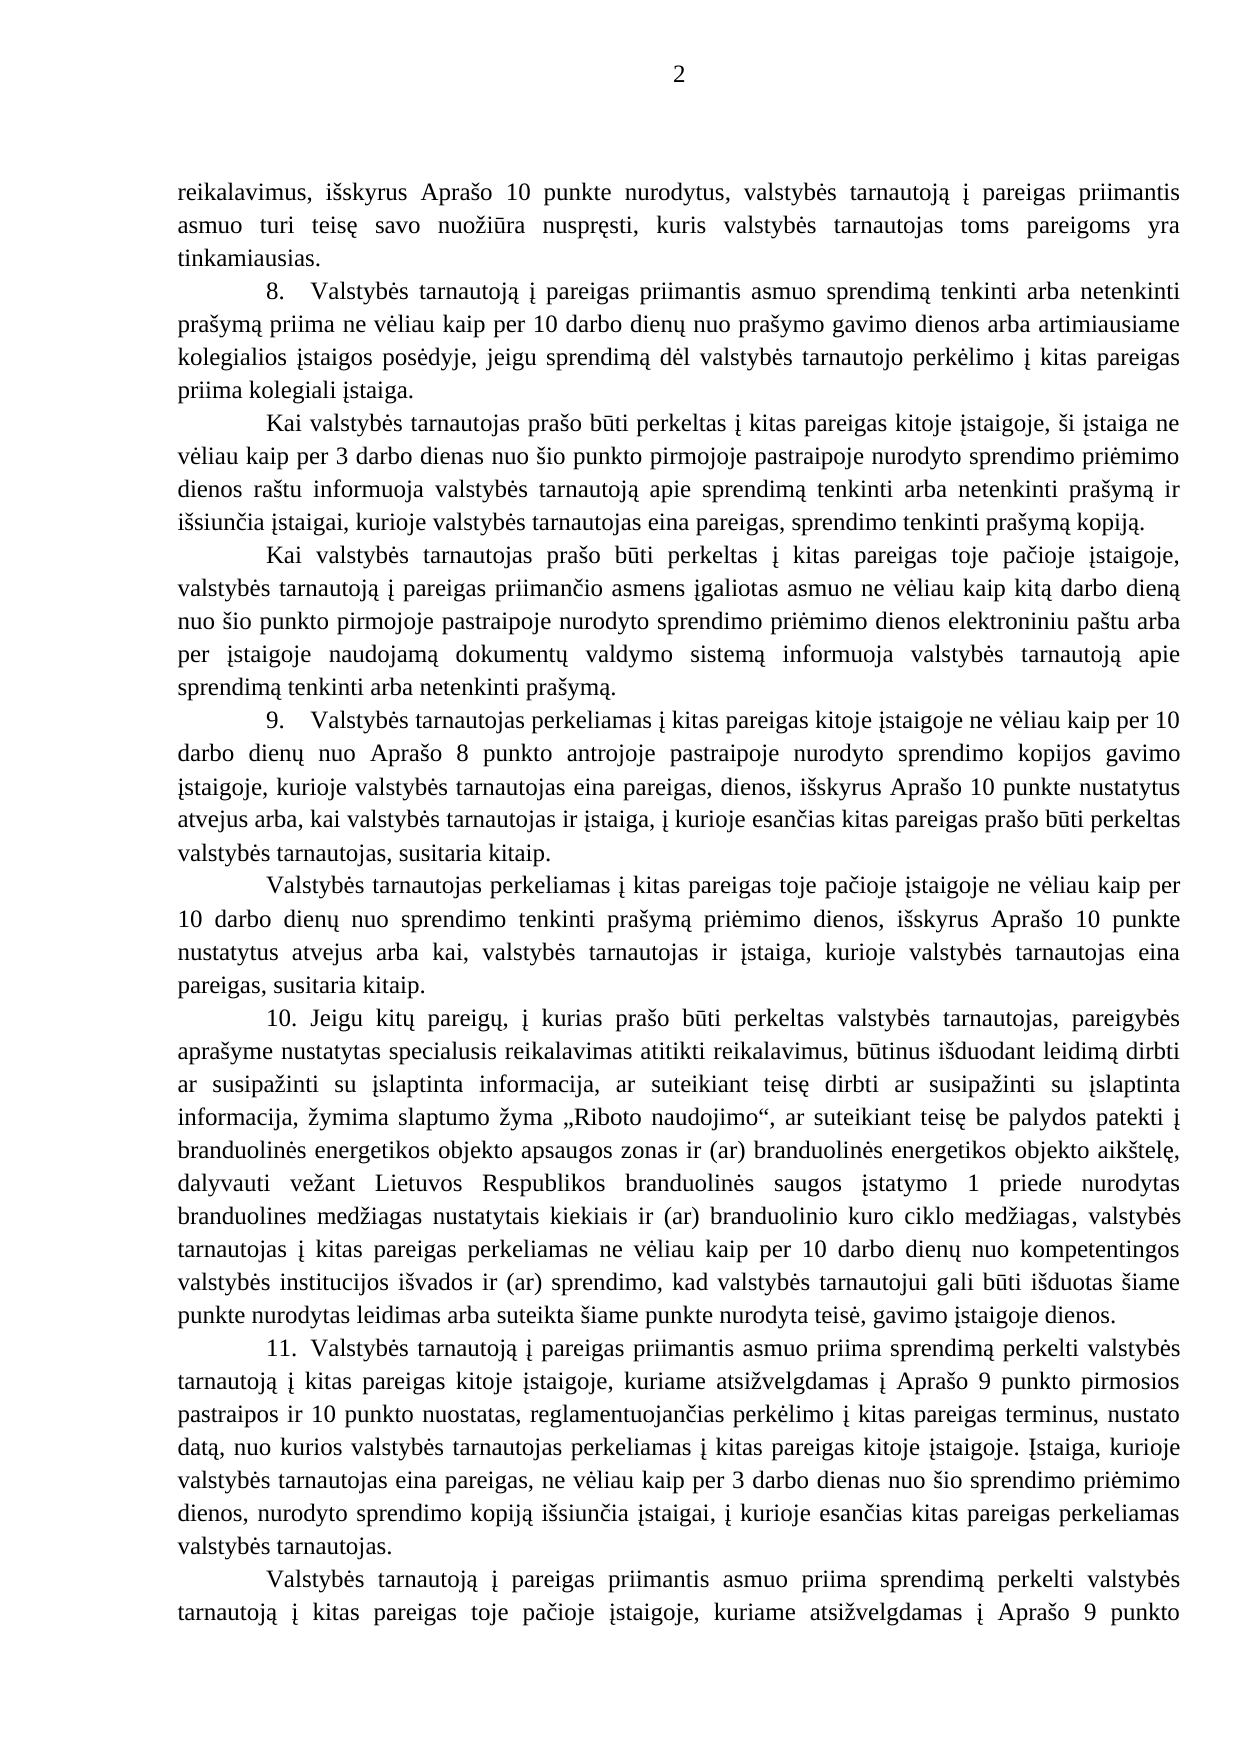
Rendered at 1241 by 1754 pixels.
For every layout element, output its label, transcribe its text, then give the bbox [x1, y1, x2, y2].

text Kai valstybės tarnautojas prašo būti perkeltas į kitas pareigas kitoje įstaigoje, ši įstaiga ne vėliau kaip per 3 darbo dienas nuo šio punkto pirmojoje pastraipoje nurodyto sprendimo priėmimo dienos raštu informuoja valstybės tarnautoją apie sprendimą tenkinti arba netenkinti prašymą ir išsiunčia įstaigai, kurioje valstybės tarnautojas eina pareigas, sprendimo tenkinti prašymą kopiją. [177, 408, 1181, 536]
text Valstybės tarnautoją į pareigas priimantis asmuo priima sprendimą perkelti valstybės tarnautoją į kitas pareigas toje pačioje įstaigoje, kuriame atsižvelgdamas į Aprašo 9 punkto [177, 1564, 1181, 1626]
text 11. Valstybės tarnautoją į pareigas priimantis asmuo priima sprendimą perkelti valstybės tarnautoją į kitas pareigas kitoje įstaigoje, kuriame atsižvelgdamas į Aprašo 9 punkto pirmosios pastraipos ir 10 punkto nuostatas, reglamentuojančias perkėlimo į kitas pareigas terminus, nustato datą, nuo kurios valstybės tarnautojas perkeliamas į kitas pareigas kitoje įstaigoje. Įstaiga, kurioje valstybės tarnautojas eina pareigas, ne vėliau kaip per 3 darbo dienas nuo šio sprendimo priėmimo dienos, nurodyto sprendimo kopiją išsiunčia įstaigai, į kurioje esančias kitas pareigas perkeliamas valstybės tarnautojas. [177, 1333, 1181, 1560]
text Kai valstybės tarnautojas prašo būti perkeltas į kitas pareigas toje pačioje įstaigoje, valstybės tarnautoją į pareigas priimančio asmens įgaliotas asmuo ne vėliau kaip kitą darbo dieną nuo šio punkto pirmojoje pastraipoje nurodyto sprendimo priėmimo dienos elektroniniu paštu arba per įstaigoje naudojamą dokumentų valdymo sistemą informuoja valstybės tarnautoją apie sprendimą tenkinti arba netenkinti prašymą. [177, 540, 1181, 701]
text Valstybės tarnautojas perkeliamas į kitas pareigas toje pačioje įstaigoje ne vėliau kaip per 10 darbo dienų nuo sprendimo tenkinti prašymą priėmimo dienos, išskyrus Aprašo 10 punkte nustatytus atvejus arba kai, valstybės tarnautojas ir įstaiga, kurioje valstybės tarnautojas eina pareigas, susitaria kitaip. [177, 871, 1181, 998]
text 10. Jeigu kitų pareigų, į kurias prašo būti perkeltas valstybės tarnautojas, pareigybės aprašyme nustatytas specialusis reikalavimas atitikti reikalavimus, būtinus išduodant leidimą dirbti ar susipažinti su įslaptinta informacija, ar suteikiant teisę dirbti ar susipažinti su įslaptinta informacija, žymima slaptumo žyma „Riboto naudojimo“, ar suteikiant teisę be palydos patekti į branduolinės energetikos objekto apsaugos zonas ir (ar) branduolinės energetikos objekto aikštelę, dalyvauti vežant Lietuvos Respublikos branduolinės saugos įstatymo 1 priede nurodytas branduolines medžiagas nustatytais kiekiais ir (ar) branduolinio kuro ciklo medžiagas, valstybės tarnautojas į kitas pareigas perkeliamas ne vėliau kaip per 10 darbo dienų nuo kompetentingos valstybės institucijos išvados ir (ar) sprendimo, kad valstybės tarnautojui gali būti išduotas šiame punkte nurodytas leidimas arba suteikta šiame punkte nurodyta teisė, gavimo įstaigoje dienos. [177, 1003, 1181, 1329]
text reikalavimus, išskyrus Aprašo 10 punkte nurodytus, valstybės tarnautoją į pareigas priimantis asmuo turi teisę savo nuožiūra nuspręsti, kuris valstybės tarnautojas toms pareigoms yra tinkamiausias. [177, 177, 1181, 272]
text 8. Valstybės tarnautoją į pareigas priimantis asmuo sprendimą tenkinti arba netenkinti prašymą priima ne vėliau kaip per 10 darbo dienų nuo prašymo gavimo dienos arba artimiausiame kolegialios įstaigos posėdyje, jeigu sprendimą dėl valstybės tarnautojo perkėlimo į kitas pareigas priima kolegiali įstaiga. [177, 276, 1181, 404]
text 9. Valstybės tarnautojas perkeliamas į kitas pareigas kitoje įstaigoje ne vėliau kaip per 10 darbo dienų nuo Aprašo 8 punkto antrojoje pastraipoje nurodyto sprendimo kopijos gavimo įstaigoje, kurioje valstybės tarnautojas eina pareigas, dienos, išskyrus Aprašo 10 punkte nustatytus atvejus arba, kai valstybės tarnautojas ir įstaiga, į kurioje esančias kitas pareigas prašo būti perkeltas valstybės tarnautojas, susitaria kitaip. [177, 706, 1181, 866]
